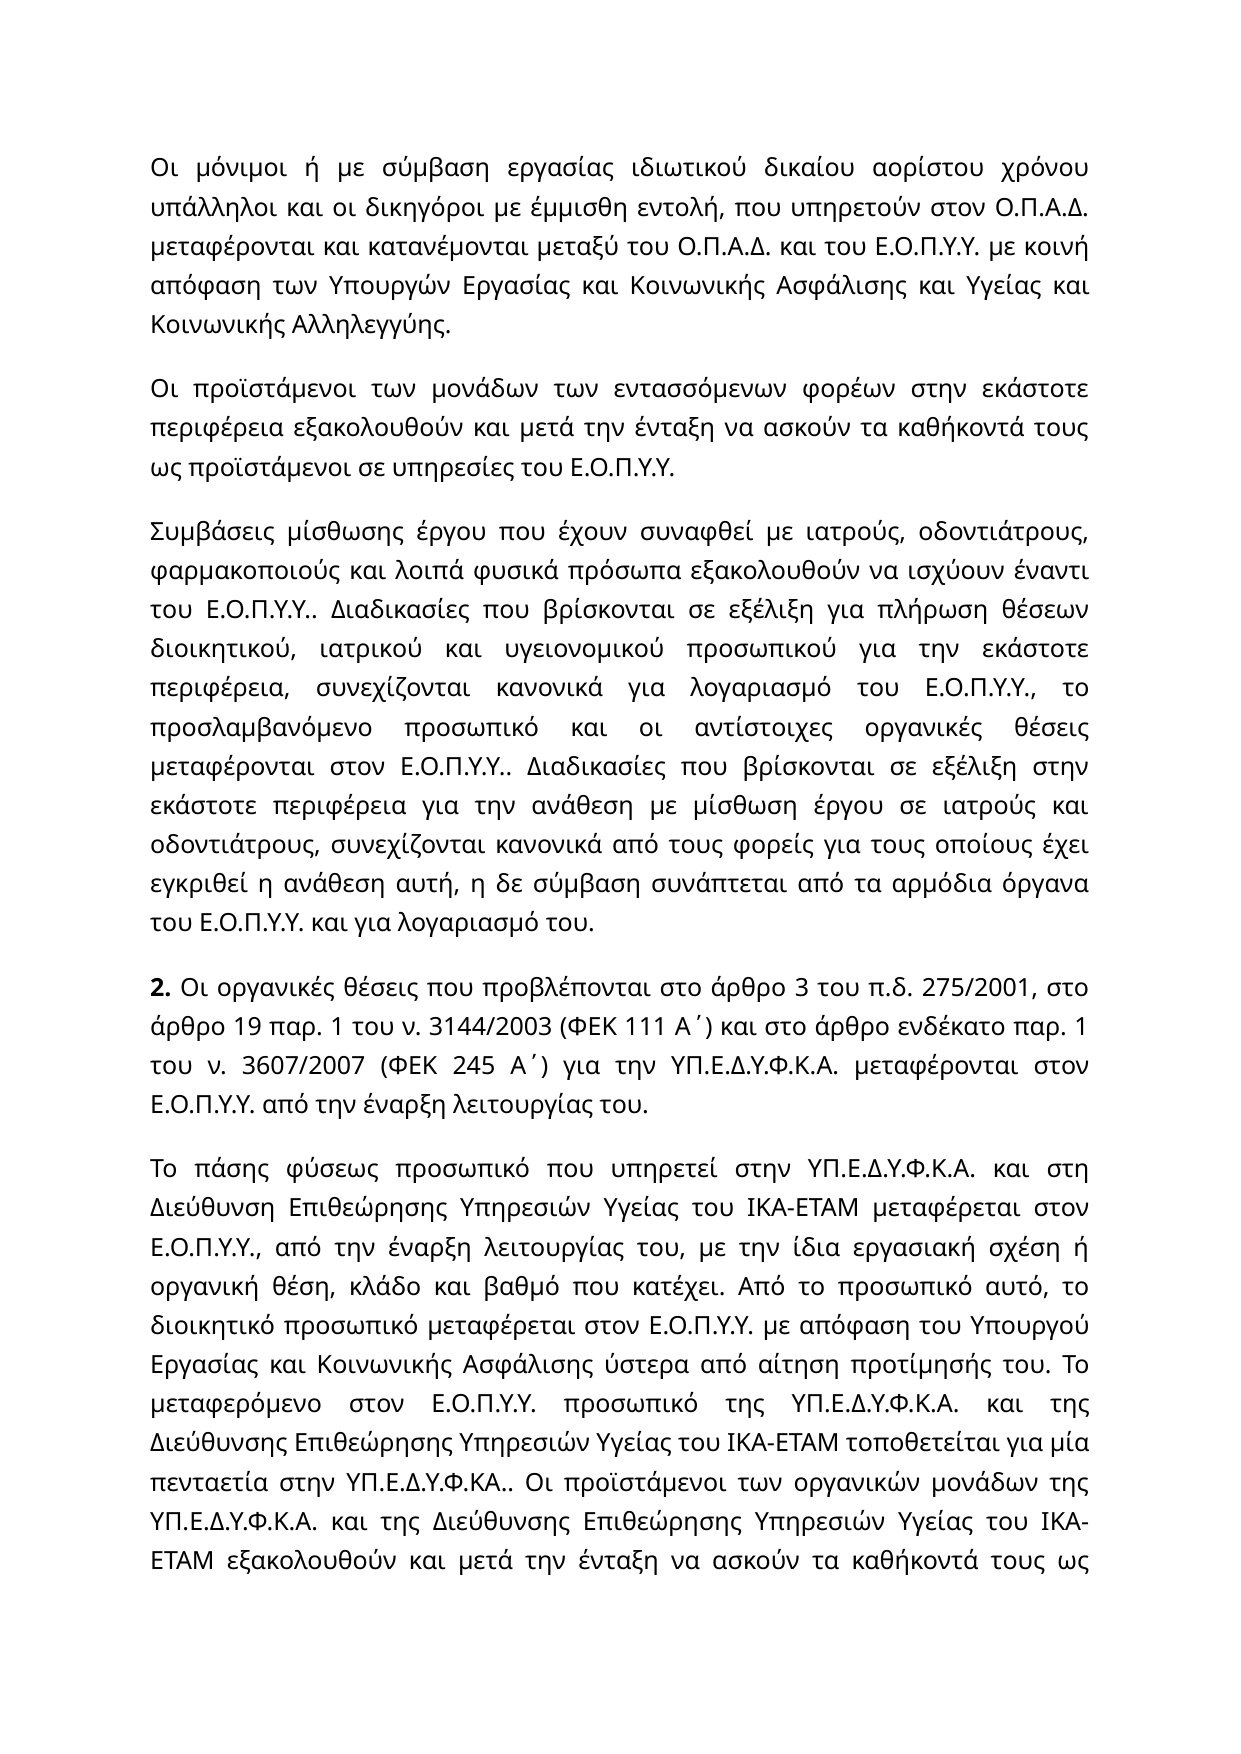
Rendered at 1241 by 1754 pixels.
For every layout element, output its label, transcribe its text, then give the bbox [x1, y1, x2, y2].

text Οι προϊστάμενοι των μονάδων των εντασσόμενων φορέων στην εκάστοτε περιφέρεια εξακολουθούν και μετά την ένταξη να ασκούν τα καθήκοντά τους ως προϊστάμενοι σε υπηρεσίες του Ε.Ο.Π.Υ.Υ. [150, 371, 1090, 483]
text Το πάσης φύσεως προσωπικό που υπηρετεί στην ΥΠ.Ε.Δ.Υ.Φ.Κ.Α. και στη Διεύθυνση Επιθεώρησης Υπηρεσιών Υγείας του ΙΚΑ-ΕΤΑΜ μεταφέρεται στον Ε.Ο.Π.Υ.Υ., από την έναρξη λειτουργίας του, με την ίδια εργασιακή σχέση ή οργανική θέση, κλάδο και βαθμό που κατέχει. Από το προσωπικό αυτό, το διοικητικό προσωπικό μεταφέρεται στον Ε.Ο.Π.Υ.Υ. με απόφαση του Υπουργού Εργασίας και Κοινωνικής Ασφάλισης ύστερα από αίτηση προτίμησής του. Το μεταφερόμενο στον Ε.Ο.Π.Υ.Υ. προσωπικό της ΥΠ.Ε.Δ.Υ.Φ.Κ.Α. και της Διεύθυνσης Επιθεώρησης Υπηρεσιών Υγείας του ΙΚΑ-ΕΤΑΜ τοποθετείται για μία πενταετία στην ΥΠ.Ε.Δ.Υ.Φ.ΚΑ.. Οι προϊστάμενοι των οργανικών μονάδων της ΥΠ.Ε.Δ.Υ.Φ.Κ.Α. και της Διεύθυνσης Επιθεώρησης Υπηρεσιών Υγείας του ΙΚΑ- ΕΤΑΜ εξακολουθούν και μετά την ένταξη να ασκούν τα καθήκοντά τους ως [150, 1151, 1090, 1577]
text 2. Οι οργανικές θέσεις που προβλέπονται στο άρθρο 3 του π.δ. 275/2001, στο άρθρο 19 παρ. 1 του ν. 3144/2003 (ΦΕΚ 111 Α΄) και στο άρθρο ενδέκατο παρ. 1 του ν. 3607/2007 (ΦΕΚ 245 Α΄) για την ΥΠ.Ε.Δ.Υ.Φ.Κ.Α. μεταφέρονται στον Ε.Ο.Π.Υ.Υ. από την έναρξη λειτουργίας του. [150, 969, 1090, 1121]
text Οι μόνιμοι ή με σύμβαση εργασίας ιδιωτικού δικαίου αορίστου χρόνου υπάλληλοι και οι δικηγόροι με έμμισθη εντολή, που υπηρετούν στον Ο.Π.Α.Δ. μεταφέρονται και κατανέμονται μεταξύ του Ο.Π.Α.Δ. και του Ε.Ο.Π.Υ.Υ. με κοινή απόφαση των Υπουργών Εργασίας και Κοινωνικής Ασφάλισης και Υγείας και Κοινωνικής Αλληλεγγύης. [150, 150, 1090, 341]
text Συμβάσεις μίσθωσης έργου που έχουν συναφθεί με ιατρούς, οδοντιάτρους, φαρμακοποιούς και λοιπά φυσικά πρόσωπα εξακολουθούν να ισχύουν έναντι του Ε.Ο.Π.Υ.Υ.. Διαδικασίες που βρίσκονται σε εξέλιξη για πλήρωση θέσεων διοικητικού, ιατρικού και υγειονομικού προσωπικού για την εκάστοτε περιφέρεια, συνεχίζονται κανονικά για λογαριασμό του Ε.Ο.Π.Υ.Υ., το προσλαμβανόμενο προσωπικό και οι αντίστοιχες οργανικές θέσεις μεταφέρονται στον Ε.Ο.Π.Υ.Υ.. Διαδικασίες που βρίσκονται σε εξέλιξη στην εκάστοτε περιφέρεια για την ανάθεση με μίσθωση έργου σε ιατρούς και οδοντιάτρους, συνεχίζονται κανονικά από τους φορείς για τους οποίους έχει εγκριθεί η ανάθεση αυτή, η δε σύμβαση συνάπτεται από τα αρμόδια όργανα του Ε.Ο.Π.Υ.Υ. και για λογαριασμό του. [150, 513, 1090, 939]
